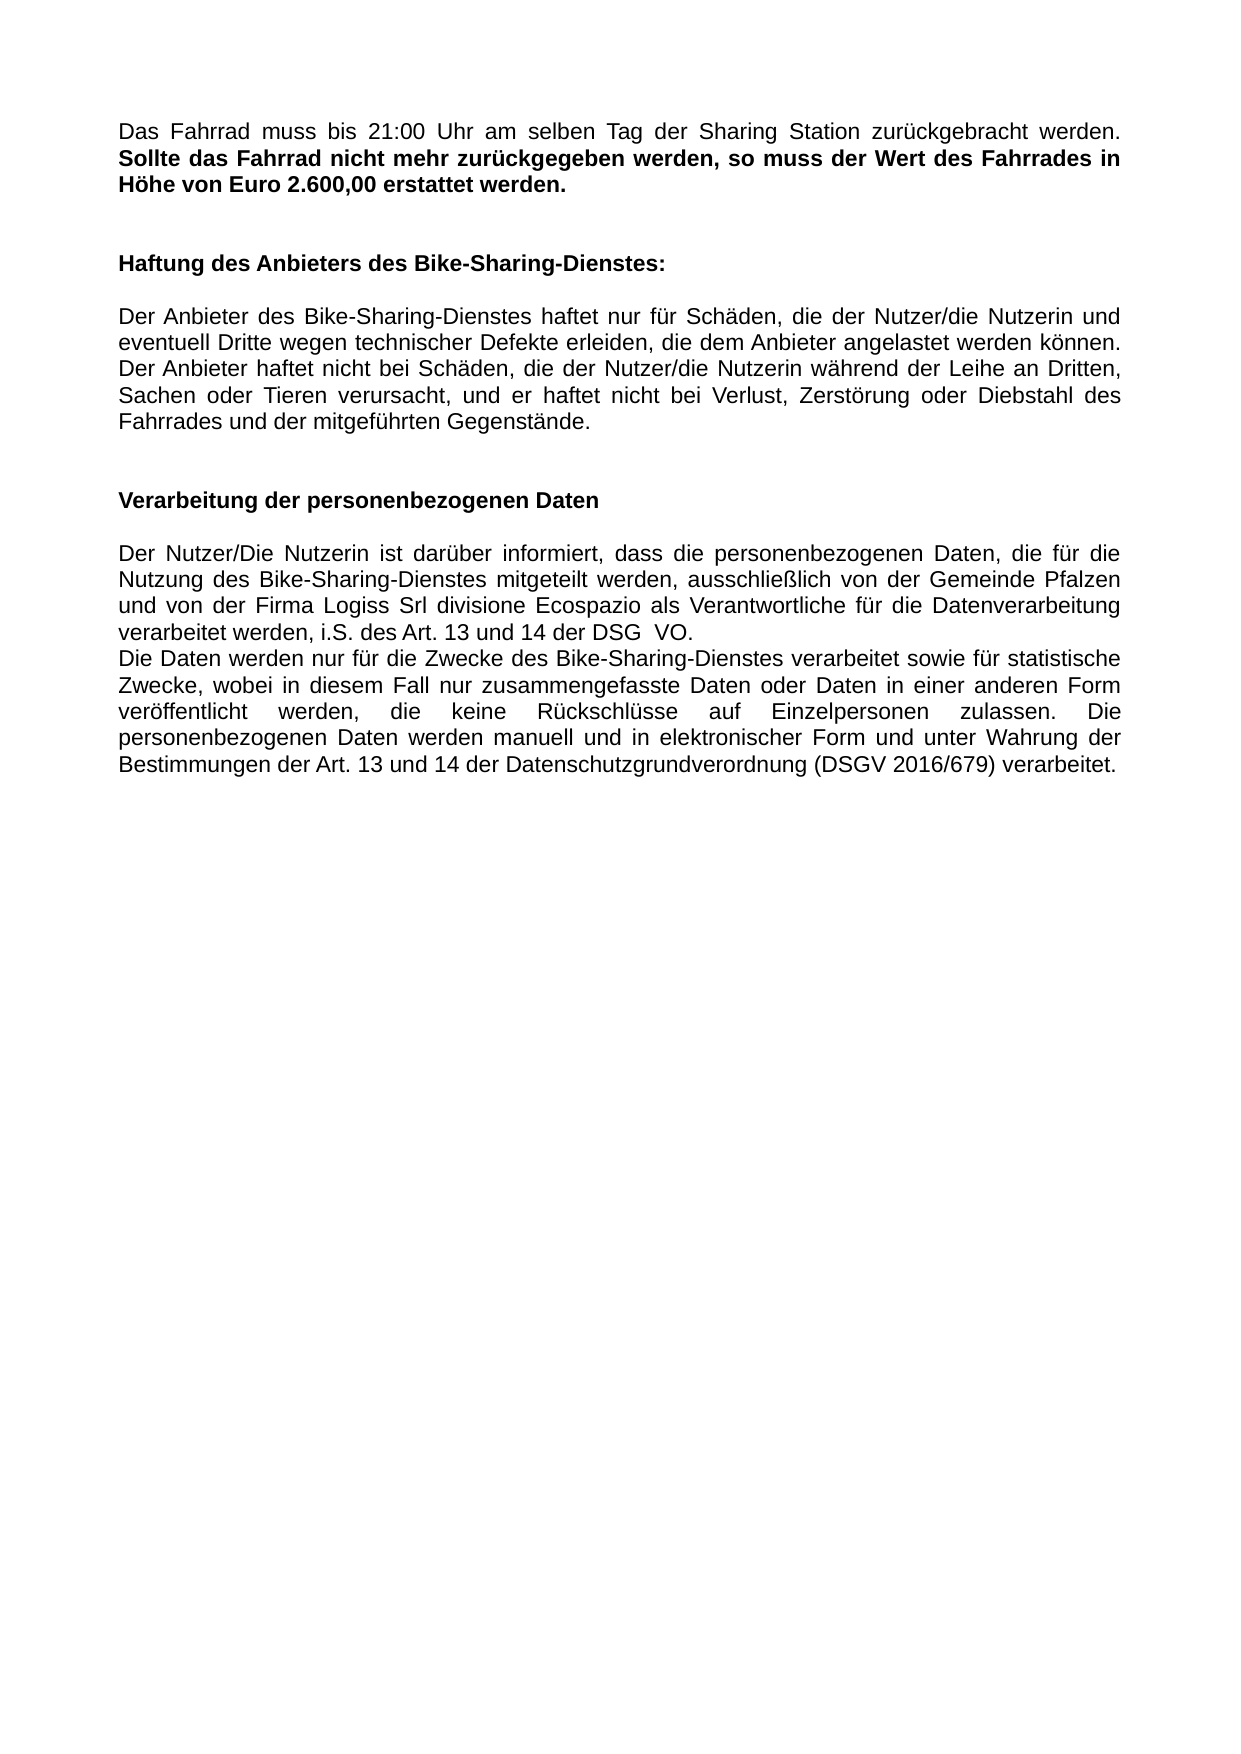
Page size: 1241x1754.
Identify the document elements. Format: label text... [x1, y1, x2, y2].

text Das Fahrrad muss bis 21:00 Uhr am selben Tag der Sharing Station zurückgebracht werden. Sollte das Fahrrad nicht mehr zurückgegeben werden, so muss der Wert des Fahrrades in Höhe von Euro 2.600,00 erstattet werden. [118, 118, 1122, 197]
text Der Nutzer/Die Nutzerin ist darüber informiert, dass die personenbezogenen Daten, die für die Nutzung des Bike-Sharing-Dienstes mitgeteilt werden, ausschließlich von der Gemeinde Pfalzen und von der Firma Logiss Srl divisione Ecospazio als Verantwortliche für die Datenverarbeitung verarbeitet werden, i.S. des Art. 13 und 14 der DSG VO. [118, 540, 1122, 645]
text Haftung des Anbieters des Bike-Sharing-Dienstes: [118, 250, 1122, 276]
text Die Daten werden nur für die Zwecke des Bike-Sharing-Dienstes verarbeitet sowie für statistische Zwecke, wobei in diesem Fall nur zusammengefasste Daten oder Daten in einer anderen Form veröffentlicht werden, die keine Rückschlüsse auf Einzelpersonen zulassen. Die personenbezogenen Daten werden manuell und in elektronischer Form und unter Wahrung der Bestimmungen der Art. 13 und 14 der Datenschutzgrundverordnung (DSGV 2016/679) verarbeitet. [118, 645, 1122, 777]
text Verarbeitung der personenbezogenen Daten [118, 487, 1122, 513]
text Der Anbieter des Bike-Sharing-Dienstes haftet nur für Schäden, die der Nutzer/die Nutzerin und eventuell Dritte wegen technischer Defekte erleiden, die dem Anbieter angelastet werden können. Der Anbieter haftet nicht bei Schäden, die der Nutzer/die Nutzerin während der Leihe an Dritten, Sachen oder Tieren verursacht, und er haftet nicht bei Verlust, Zerstörung oder Diebstahl des Fahrrades und der mitgeführten Gegenstände. [118, 303, 1122, 434]
